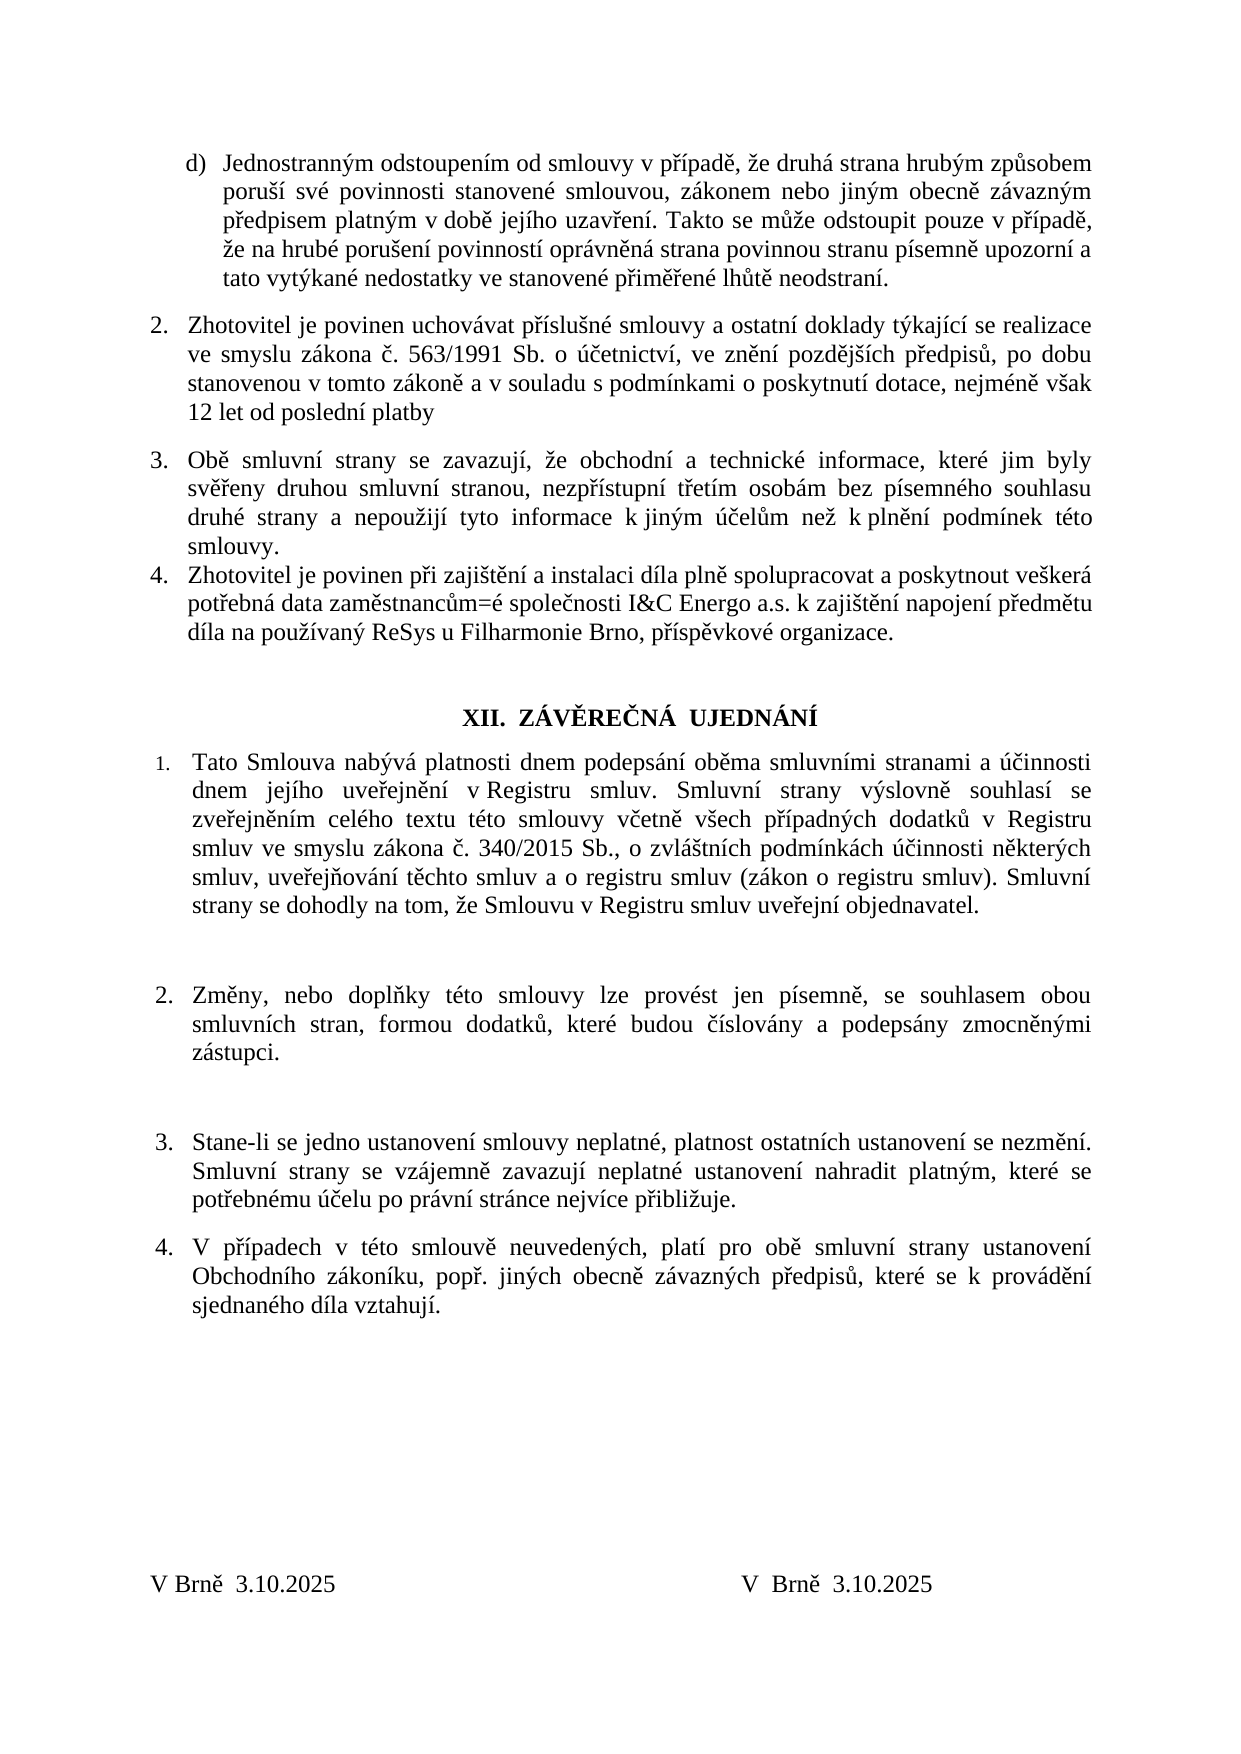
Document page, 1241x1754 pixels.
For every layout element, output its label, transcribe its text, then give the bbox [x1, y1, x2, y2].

list Obě smluvní strany se zavazují, že obchodní a technické informace, které jim byly svěřeny druhou smluvní stranou, nezpřístupní třetím osobám bez písemného souhlasu druhé strany a nepoužijí tyto informace k jiným účelům než k plnění podmínek této smlouvy. [150, 445, 1092, 560]
subtitle XII. ZÁVĚREČNÁ UJEDNÁNÍ [187, 703, 1092, 732]
list Stane-li se jedno ustanovení smlouvy neplatné, platnost ostatních ustanovení se nezmění. Smluvní strany se vzájemně zavazují neplatné ustanovení nahradit platným, které se potřebnému účelu po právní stránce nejvíce přibližuje. [155, 1127, 1092, 1213]
list Změny, nebo doplňky této smlouvy lze provést jen písemně, se souhlasem obou smluvních stran, formou dodatků, které budou číslovány a podepsány zmocněnými zástupci. [155, 980, 1092, 1066]
list Zhotovitel je povinen při zajištění a instalaci díla plně spolupracovat a poskytnout veškerá potřebná data zaměstnancům=é společnosti I&C Energo a.s. k zajištění napojení předmětu díla na používaný ReSys u Filharmonie Brno, příspěvkové organizace. [150, 560, 1092, 646]
list Zhotovitel je povinen uchovávat příslušné smlouvy a ostatní doklady týkající se realizace ve smyslu zákona č. 563/1991 Sb. o účetnictví, ve znění pozdějších předpisů, po dobu stanovenou v tomto zákoně a v souladu s podmínkami o poskytnutí dotace, nejméně však 12 let od poslední platby [150, 311, 1092, 426]
list Tato Smlouva nabývá platnosti dnem podepsání oběma smluvními stranami a účinnosti dnem jejího uveřejnění v Registru smluv. Smluvní strany výslovně souhlasí se zveřejněním celého textu této smlouvy včetně všech případných dodatků v Registru smluv ve smyslu zákona č. 340/2015 Sb., o zvláštních podmínkách účinnosti některých smluv, uveřejňování těchto smluv a o registru smluv (zákon o registru smluv). Smluvní strany se dohodly na tom, že Smlouvu v Registru smluv uveřejní objednavatel. [155, 747, 1092, 919]
text V Brně 3.10.2025 V Brně 3.10.2025 [150, 1569, 1092, 1598]
list V případech v této smlouvě neuvedených, platí pro obě smluvní strany ustanovení Obchodního zákoníku, popř. jiných obecně závazných předpisů, které se k provádění sjednaného díla vztahují. [155, 1232, 1092, 1319]
list Jednostranným odstoupením od smlouvy v případě, že druhá strana hrubým způsobem poruší své povinnosti stanovené smlouvou, zákonem nebo jiným obecně závazným předpisem platným v době jejího uzavření. Takto se může odstoupit pouze v případě, že na hrubé porušení povinností oprávněná strana povinnou stranu písemně upozorní a tato vytýkané nedostatky ve stanovené přiměřené lhůtě neodstraní. [185, 148, 1092, 291]
